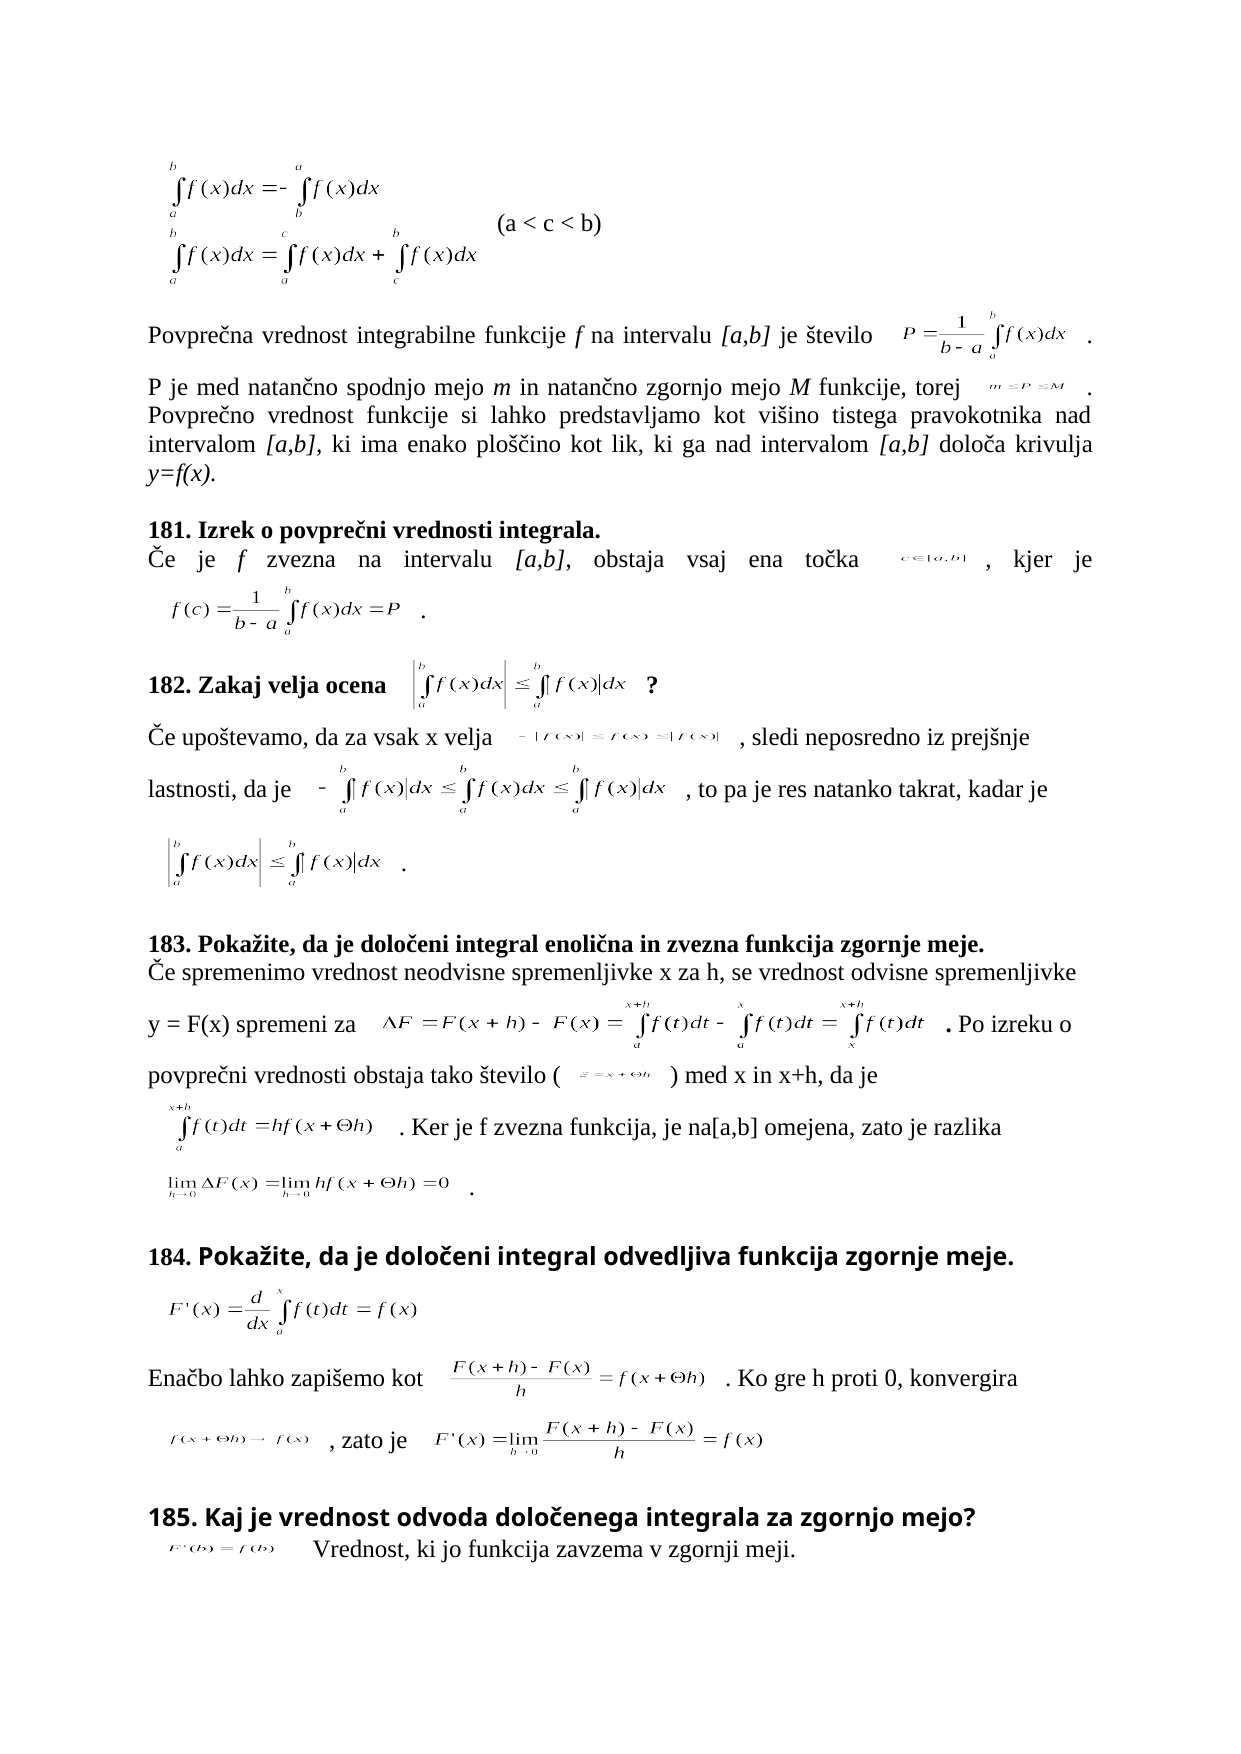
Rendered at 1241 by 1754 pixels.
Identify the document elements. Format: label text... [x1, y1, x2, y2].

text Če je f zvezna na intervalu [a,b], obstaja vsaj ena točka , kjer je . [148, 544, 1093, 647]
text 183. Pokažite, da je določeni integral enolična in zvezna funkcija zgornje meje. [148, 929, 1093, 957]
text Enačbo lahko zapišemo kot . Ko gre h proti 0, konvergira , zato je [148, 1347, 1093, 1471]
text 184. Pokažite, da je določeni integral odvedljiva funkcija zgornje meje. [148, 1239, 1093, 1273]
text 185. Kaj je vrednost odvoda določenega integrala za zgornjo mejo? [148, 1500, 1093, 1534]
text Če upoštevamo, da za vsak x velja , sledi neposredno iz prejšnje lastnosti, da je , to pa je res natanko takrat, kadar je . [148, 721, 1093, 900]
text Če spremenimo vrednost neodvisne spremenljivke x za h, se vrednost odvisne spremenljivke y = F(x) spremeni za . Po izreku o povprečni vrednosti obstaja tako število () med x in x+h, da je . Ker je f zvezna funkcija, je na[a,b] omejena, zato je razlika . [148, 957, 1093, 1210]
text 182. Zakaj velja ocena ? [148, 647, 1093, 721]
text Vrednost, ki jo funkcija zavzema v zgornji meji. [148, 1534, 1093, 1564]
text 181. Izrek o povprečni vrednosti integrala. [148, 515, 1093, 544]
text Povprečna vrednost integrabilne funkcije f na intervalu [a,b] je število . P je med natančno spodnjo mejo m in natančno zgornjo mejo M funkcije, torej . Povprečno vrednost funkcije si lahko predstavljamo kot višino tistega pravokotnika nad intervalom [a,b], ki ima enako ploščino kot lik, ki ga nad intervalom [a,b] določa krivulja y=f(x). [148, 297, 1093, 487]
text (a < c < b) [148, 148, 1093, 297]
